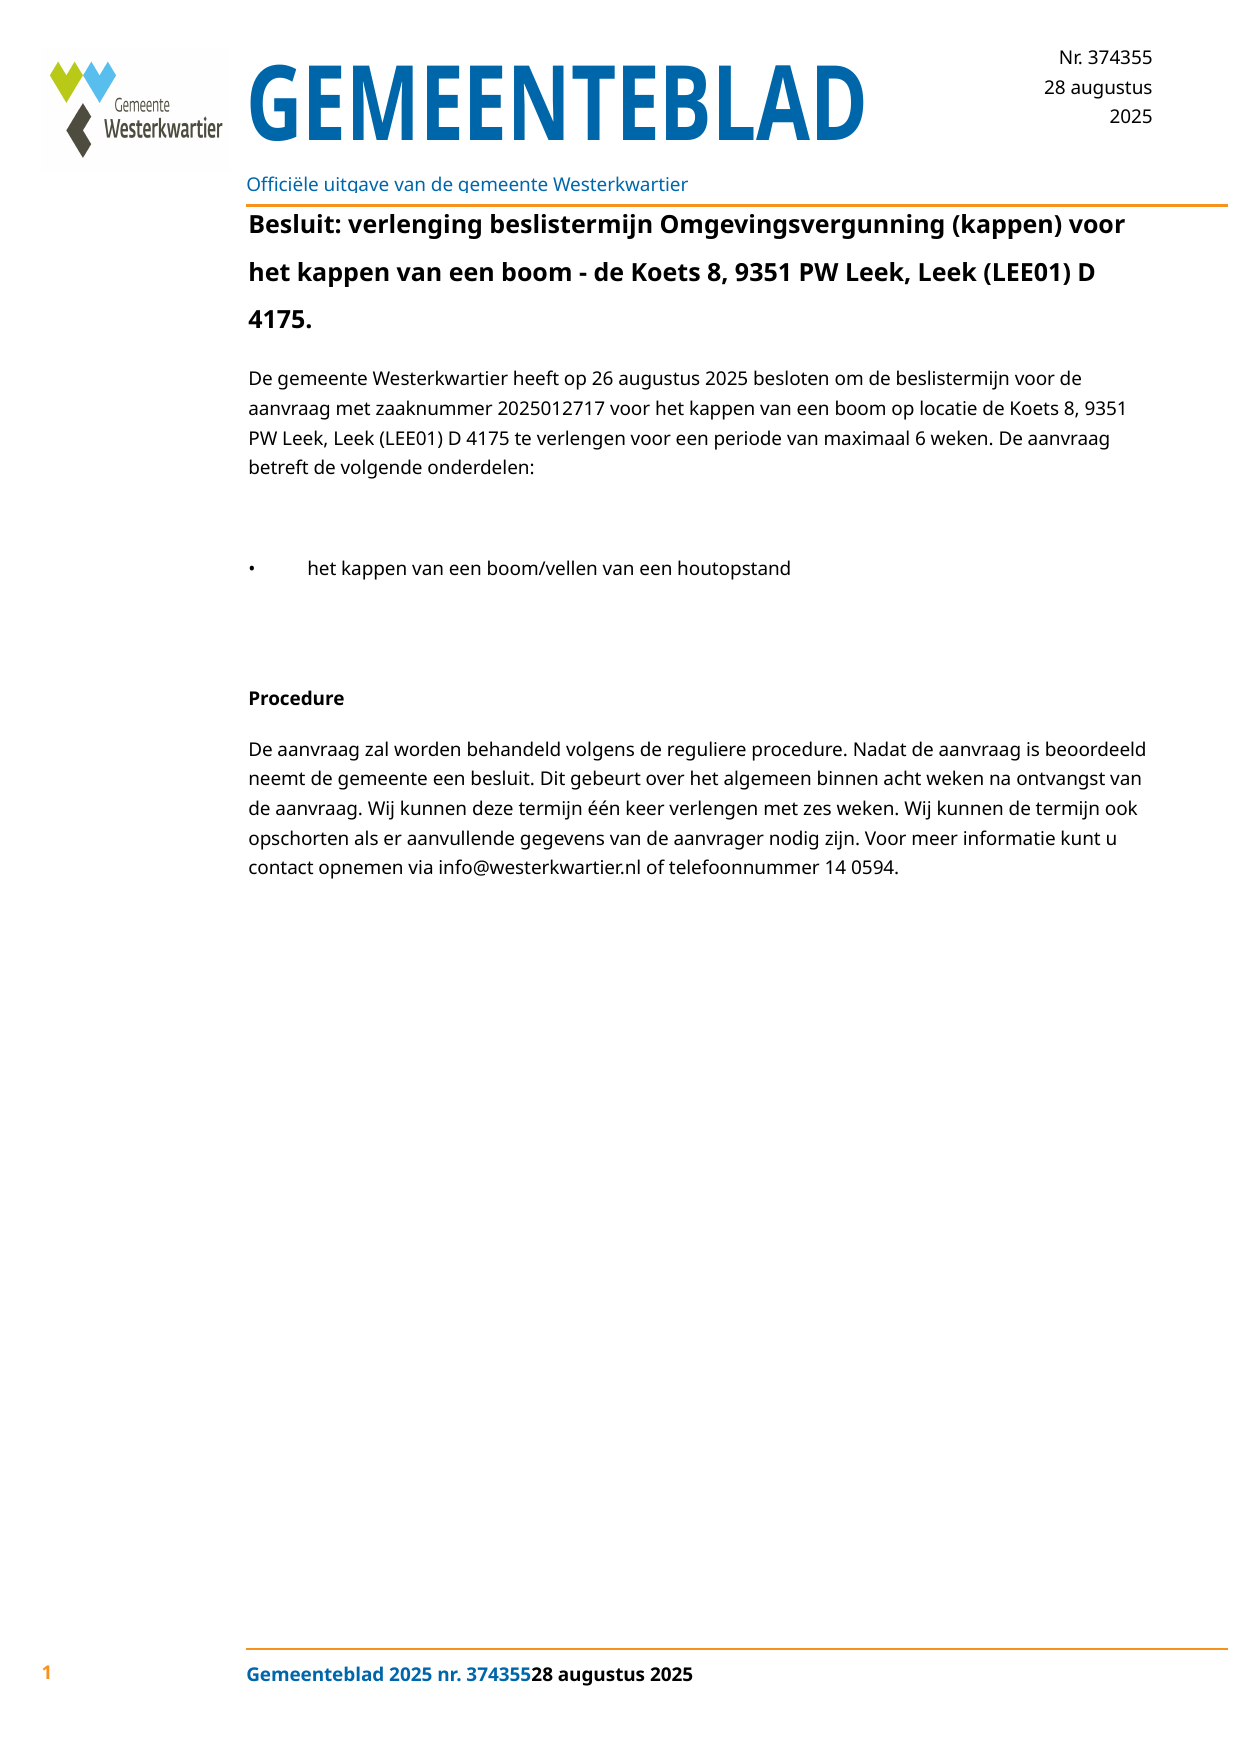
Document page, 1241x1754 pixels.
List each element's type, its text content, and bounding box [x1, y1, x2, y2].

text Procedure [248, 686, 1152, 711]
text De gemeente Westerkwartier heeft op 26 augustus 2025 besloten om de beslistermijn voor de aanvraag met zaaknummer 2025012717 voor het kappen van een boom op locatie de Koets 8, 9351 PW Leek, Leek (LEE01) D 4175 te verlengen voor een periode van maximaal 6 weken. De aanvraag betreft de volgende onderdelen: [248, 366, 1152, 480]
text Besluit: verlenging beslistermijn Omgevingsvergunning (kappen) voor het kappen van een boom - de Koets 8, 9351 PW Leek, Leek (LEE01) D 4175. [248, 207, 1152, 336]
picture [41, 47, 231, 172]
text De aanvraag zal worden behandeld volgens de reguliere procedure. Nadat de aanvraag is beoordeeld neemt de gemeente een besluit. Dit gebeurt over het algemeen binnen acht weken na ontvangst van de aanvraag. Wij kunnen deze termijn één keer verlengen met zes weken. Wij kunnen de termijn ook opschorten als er aanvullende gegevens van de aanvrager nodig zijn. Voor meer informatie kunt u contact opnemen via info@westerkwartier.nl of telefoonnummer 14 0594. [248, 736, 1152, 880]
list het kappen van een boom/vellen van een houtopstand [248, 555, 1152, 581]
